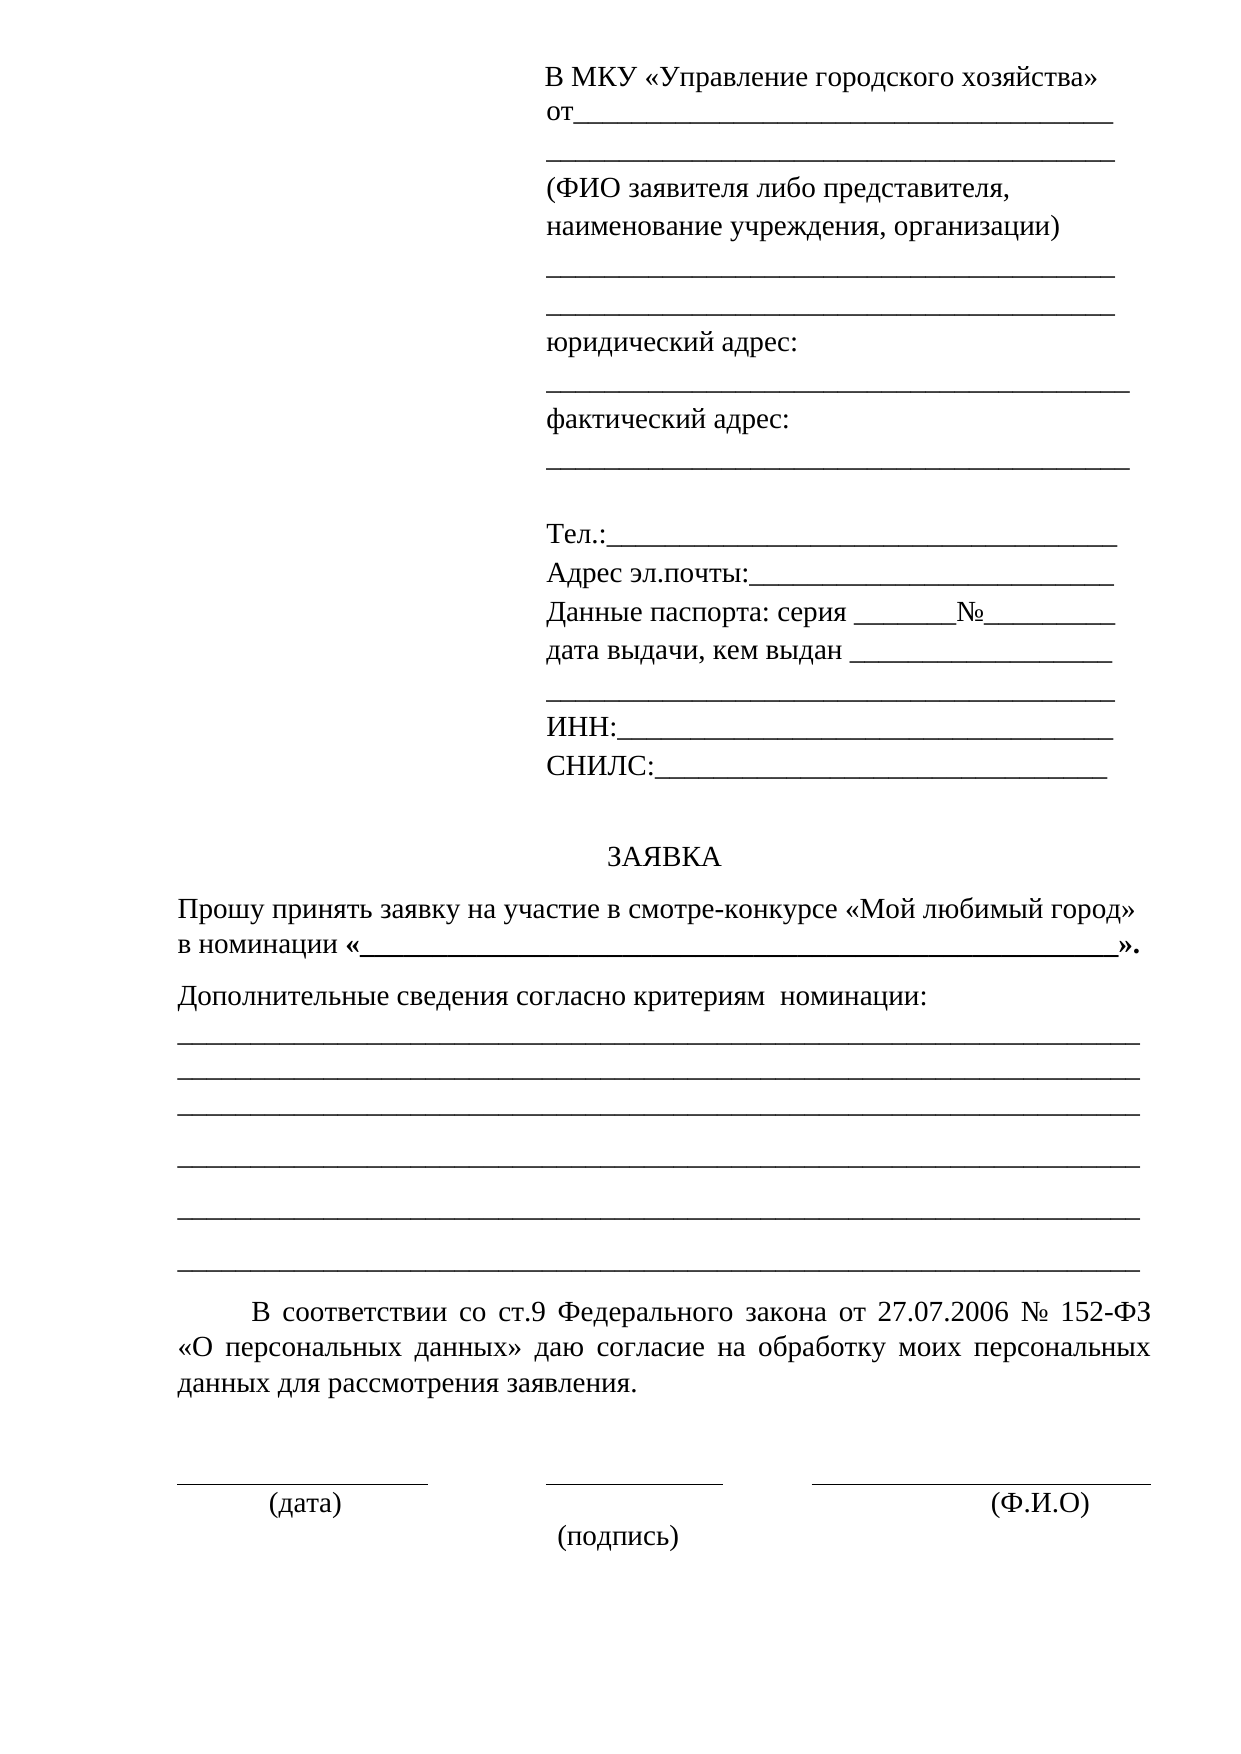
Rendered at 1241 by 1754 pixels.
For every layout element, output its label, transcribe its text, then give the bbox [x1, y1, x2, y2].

text Дополнительные сведения согласно критериям номинации: [177, 978, 1152, 1012]
table_cell [428, 1484, 546, 1552]
text _______________________________________ [546, 247, 1152, 280]
table_header [812, 1417, 1151, 1484]
text Адрес эл.почты:_________________________ [546, 555, 1152, 589]
text СНИЛС:_______________________________ [546, 748, 1152, 781]
table_cell [723, 1484, 812, 1552]
text __________________________________________________________________ [177, 1137, 1152, 1171]
text юридический адрес: ________________________________________ [546, 324, 1152, 396]
text Прошу принять заявку на участие в смотре-конкурсе «Мой любимый город» в номинации «____________________________________________________». [177, 891, 1152, 960]
table_header [428, 1417, 546, 1484]
text Данные паспорта: серия _______№_________ [546, 594, 1152, 627]
text В соответствии со ст.9 Федерального закона от 27.07.2006 № 152-ФЗ «О персональных данных» даю согласие на обработку моих персональных данных для рассмотрения заявления. [177, 1294, 1152, 1398]
text ИНН:__________________________________ [546, 709, 1152, 743]
table_cell (подпись) [546, 1485, 693, 1552]
table_header [694, 1417, 723, 1484]
text от_____________________________________ [546, 93, 1152, 126]
table_header [546, 1417, 693, 1484]
text ______________________________________________________________________________________________________________________________________________________________________________________________________ [177, 1014, 1152, 1119]
table_cell (Ф.И.О) [812, 1485, 1151, 1552]
text В МКУ «Управление городского хозяйства» [177, 59, 1152, 93]
text _______________________________________ [546, 131, 1152, 165]
text __________________________________________________________________ [177, 1242, 1152, 1275]
table_header [723, 1417, 812, 1484]
text _______________________________________ [546, 671, 1152, 704]
text (ФИО заявителя либо представителя, наименование учреждения, организации) [546, 170, 1152, 242]
table_cell (дата) [177, 1485, 428, 1552]
text дата выдачи, кем выдан __________________ [546, 632, 1152, 666]
text Тел.:___________________________________ [546, 517, 1152, 550]
text ЗАЯВКА [177, 839, 1152, 872]
table_header [177, 1417, 428, 1484]
text _______________________________________ [546, 285, 1152, 319]
table_cell [694, 1485, 723, 1552]
text __________________________________________________________________ [177, 1189, 1152, 1223]
text фактический адрес: ________________________________________ [546, 401, 1152, 473]
